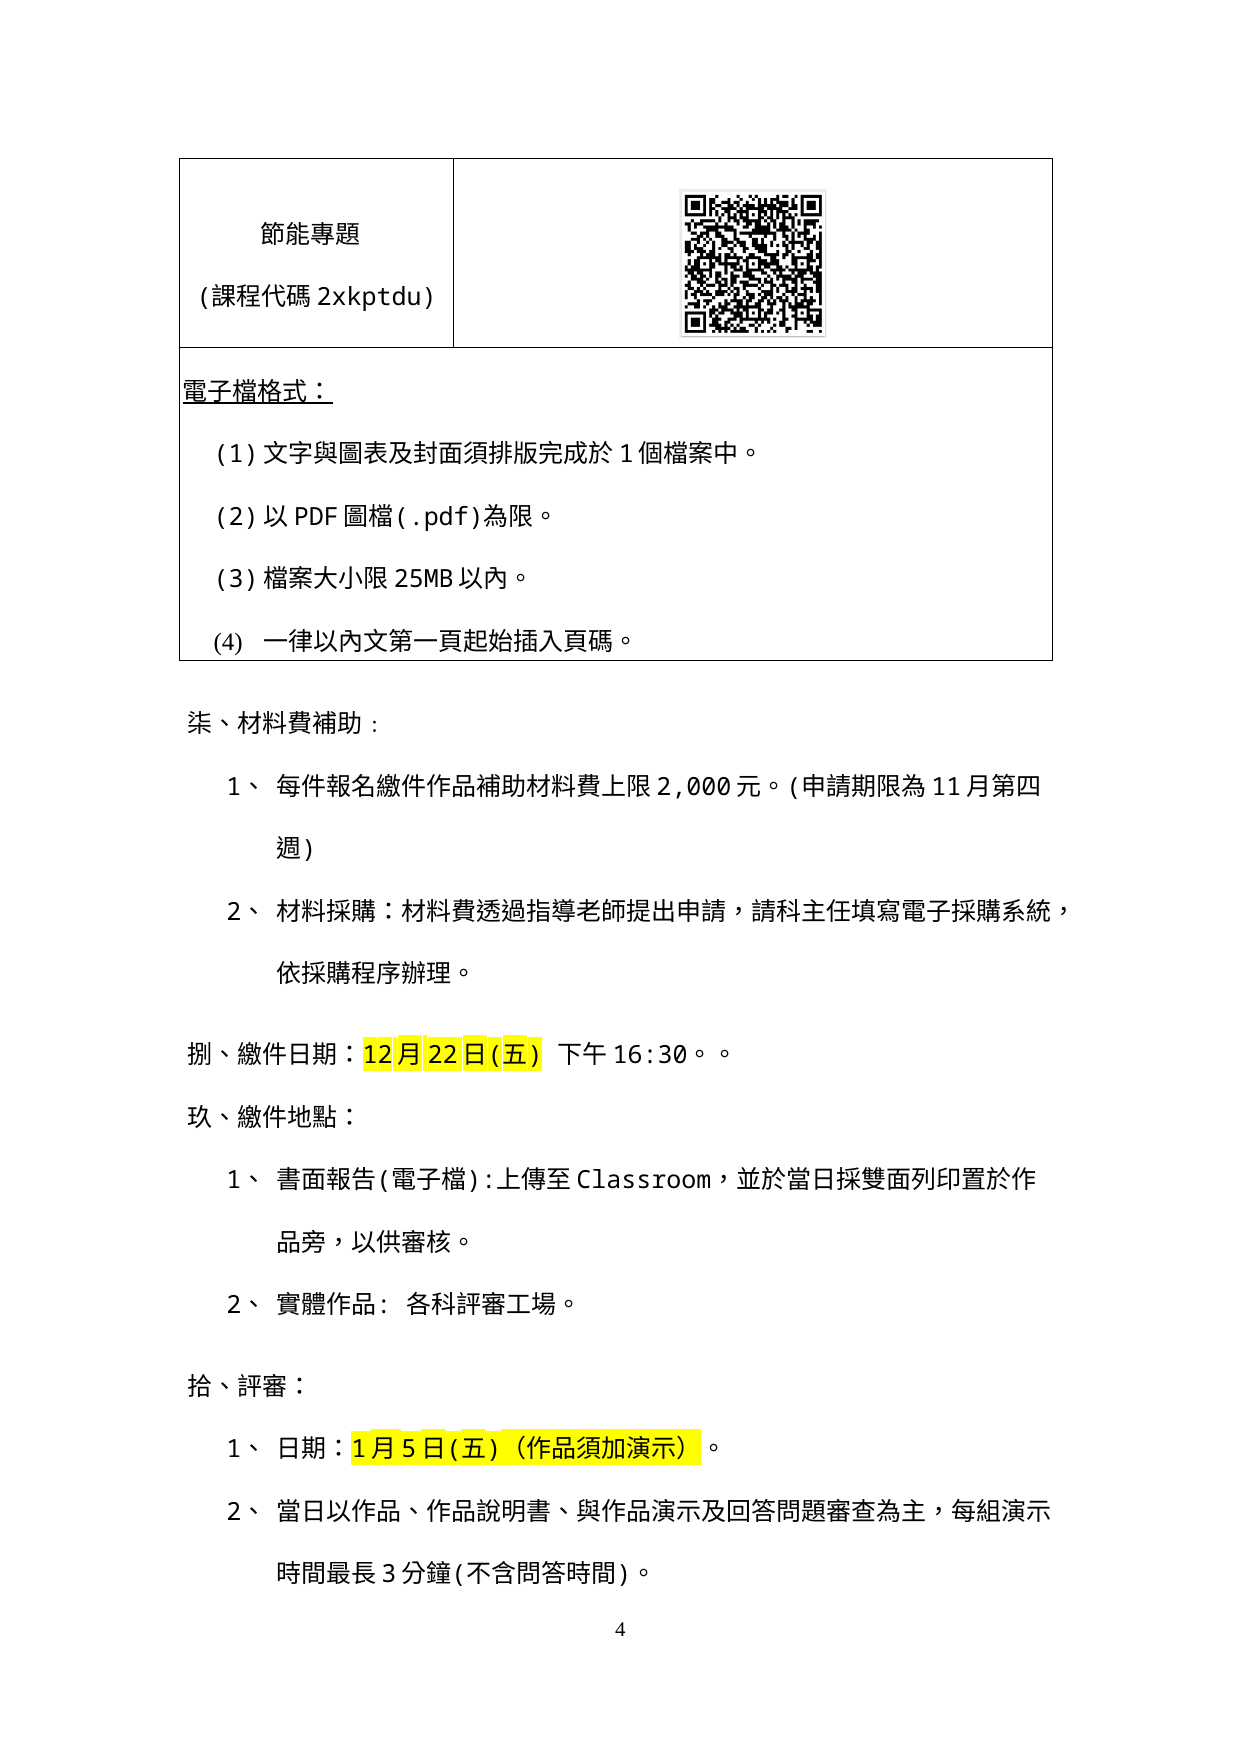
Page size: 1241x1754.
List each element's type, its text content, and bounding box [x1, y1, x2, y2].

list 書面報告(電子檔):上傳至Classroom，並於當日採雙面列印置於作品旁，以供審核。 [226, 1136, 1053, 1261]
text 拾、評審： [187, 1343, 1053, 1405]
list 每件報名繳件作品補助材料費上限2,000元。(申請期限為11月第四週) [226, 743, 1053, 868]
table_cell 電子檔格式： 文字與圖表及封面須排版完成於1個檔案中。 以PDF圖檔(.pdf)為限。 檔案大小限25MB以內。 一律以內文第一頁起始插入頁碼。 [180, 348, 1052, 660]
list 材料採購：材料費透過指導老師提出申請，請科主任填寫電子採購系統，依採購程序辦理。 [226, 868, 1053, 993]
list 當日以作品、作品說明書、與作品演示及回答問題審查為主，每組演示時間最長3分鐘(不含問答時間)。 [226, 1468, 1053, 1593]
list 實體作品: 各科評審工場。 [226, 1261, 1053, 1324]
table_cell 節能專題 (課程代碼2xkptdu) [180, 159, 453, 347]
text 柒、材料費補助﹕ [187, 680, 1053, 743]
text 玖、繳件地點： [187, 1074, 1053, 1136]
list 日期：1月5日(五)（作品須加演示）。 [226, 1405, 1053, 1468]
text 捌、繳件日期：12月22日(五) 下午16:30。。 [187, 1011, 1053, 1074]
table_cell [454, 159, 1052, 347]
